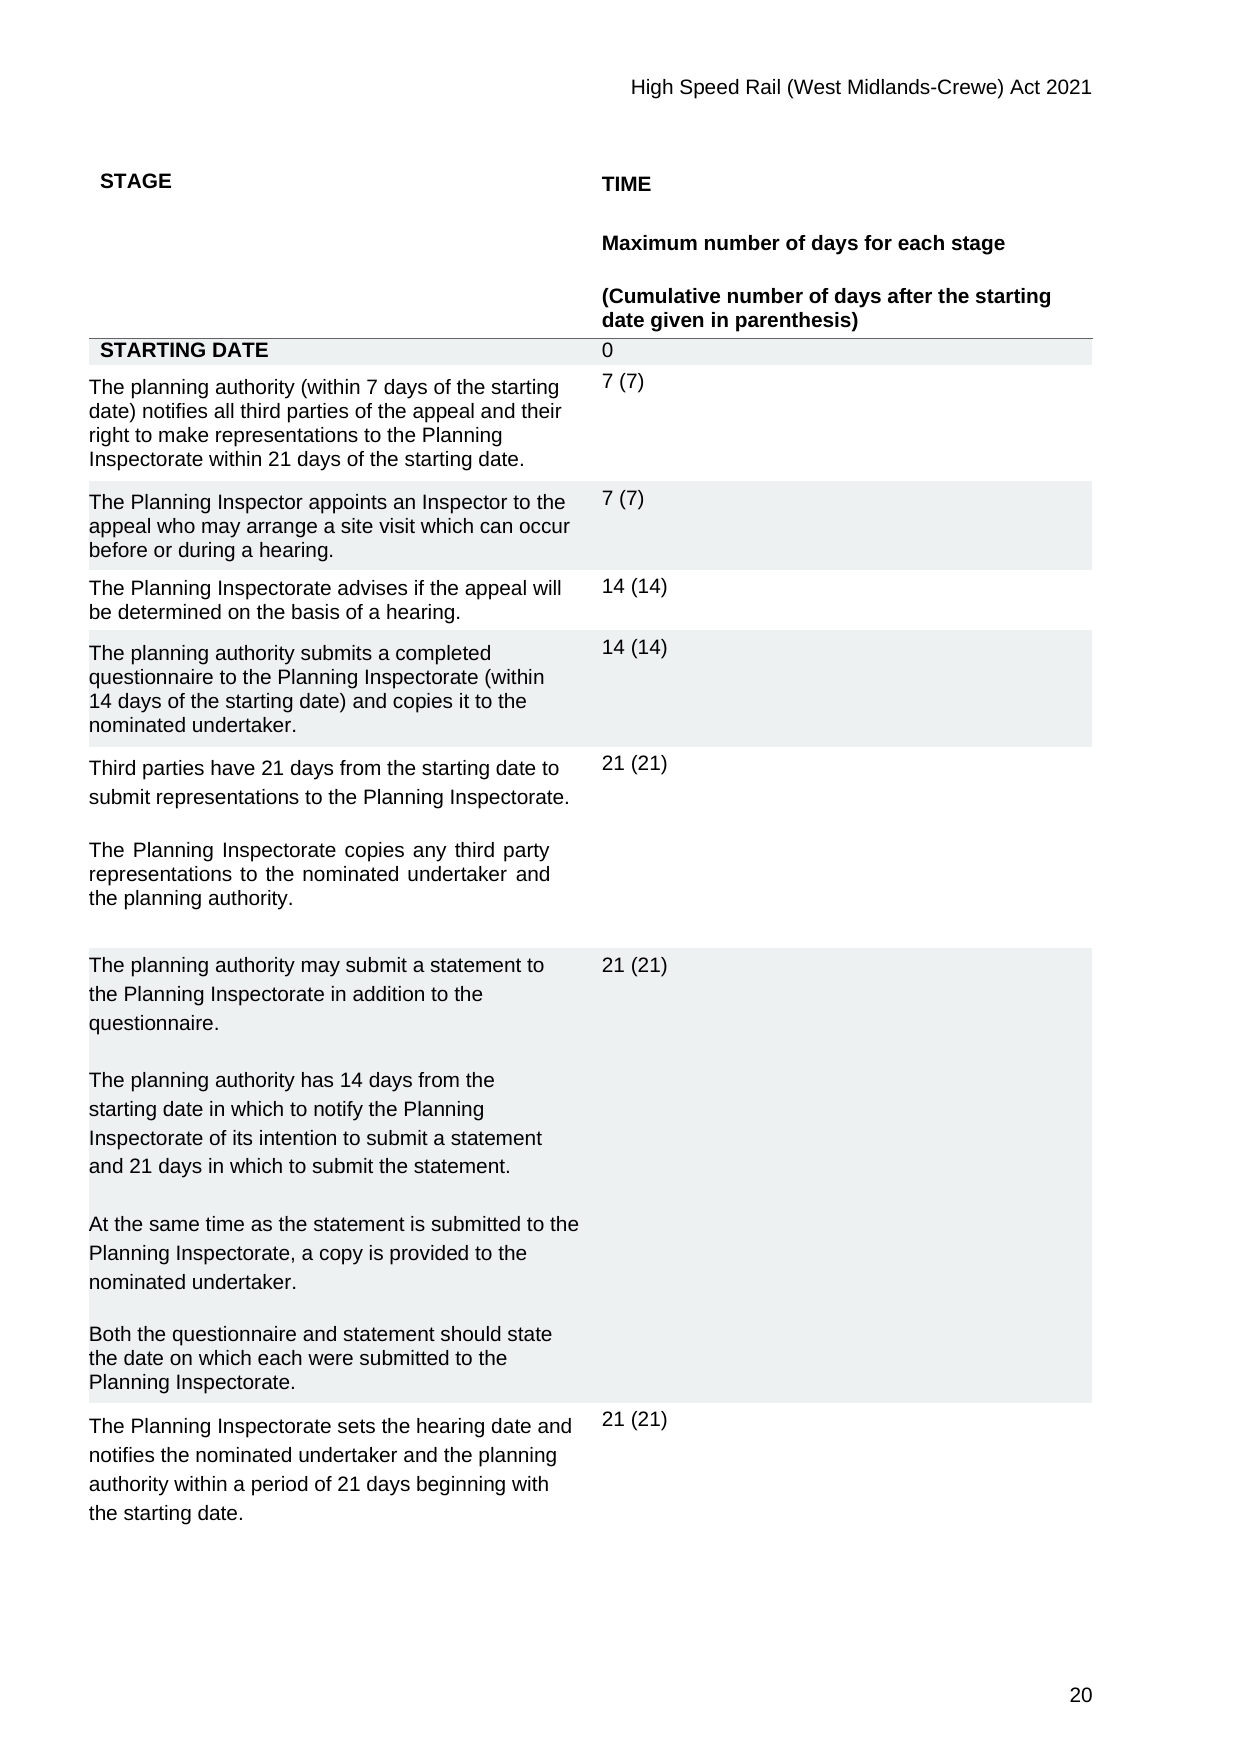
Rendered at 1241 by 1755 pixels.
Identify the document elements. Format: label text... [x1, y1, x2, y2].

table_cell 21 (21) [589, 747, 1092, 948]
table_cell 21 (21) [589, 948, 1092, 1403]
table_cell The Planning Inspector appoints an Inspector to the appeal who may arrange a site visit which can occur before or during a hearing. [89, 481, 589, 570]
table_cell 7 (7) [589, 481, 1092, 570]
table_cell The planning authority (within 7 days of the starting date) notifies all third parties of the appeal and their right to make representations to the Planning Inspectorate within 21 days of the starting date. [89, 365, 589, 481]
table_cell The planning authority may submit a statement to the Planning Inspectorate in addition to the questionnaire. The planning authority has 14 days from the starting date in which to notify the Planning Inspectorate of its intention to submit a statement and 21 days in which to submit the statement. At the same time as the statement is submitted to the Planning Inspectorate, a copy is provided to the nominated undertaker. Both the questionnaire and statement should state the date on which each were submitted to the Planning Inspectorate. [89, 948, 589, 1403]
table_cell Third parties have 21 days from the starting date to submit representations to the Planning Inspectorate. The Planning Inspectorate copies any third party representations to the nominated undertaker and the planning authority. [89, 747, 589, 948]
table_cell The Planning Inspectorate sets the hearing date and notifies the nominated undertaker and the planning authority within a period of 21 days beginning with the starting date. [89, 1403, 589, 1526]
table_cell 21 (21) [589, 1403, 1092, 1526]
table_cell The Planning Inspectorate advises if the appeal will be determined on the basis of a hearing. [89, 570, 589, 630]
table_cell 0 [589, 339, 1092, 365]
table_cell STARTING DATE [89, 339, 589, 365]
table_header STAGE [89, 170, 589, 338]
table_cell The planning authority submits a completed questionnaire to the Planning Inspectorate (within 14 days of the starting date) and copies it to the nominated undertaker. [89, 630, 589, 747]
table_cell 14 (14) [589, 630, 1092, 747]
table_header TIME Maximum number of days for each stage (Cumulative number of days after the starting date given in parenthesis) [589, 170, 1092, 338]
table_cell 14 (14) [589, 570, 1092, 630]
table_cell 7 (7) [589, 365, 1092, 481]
